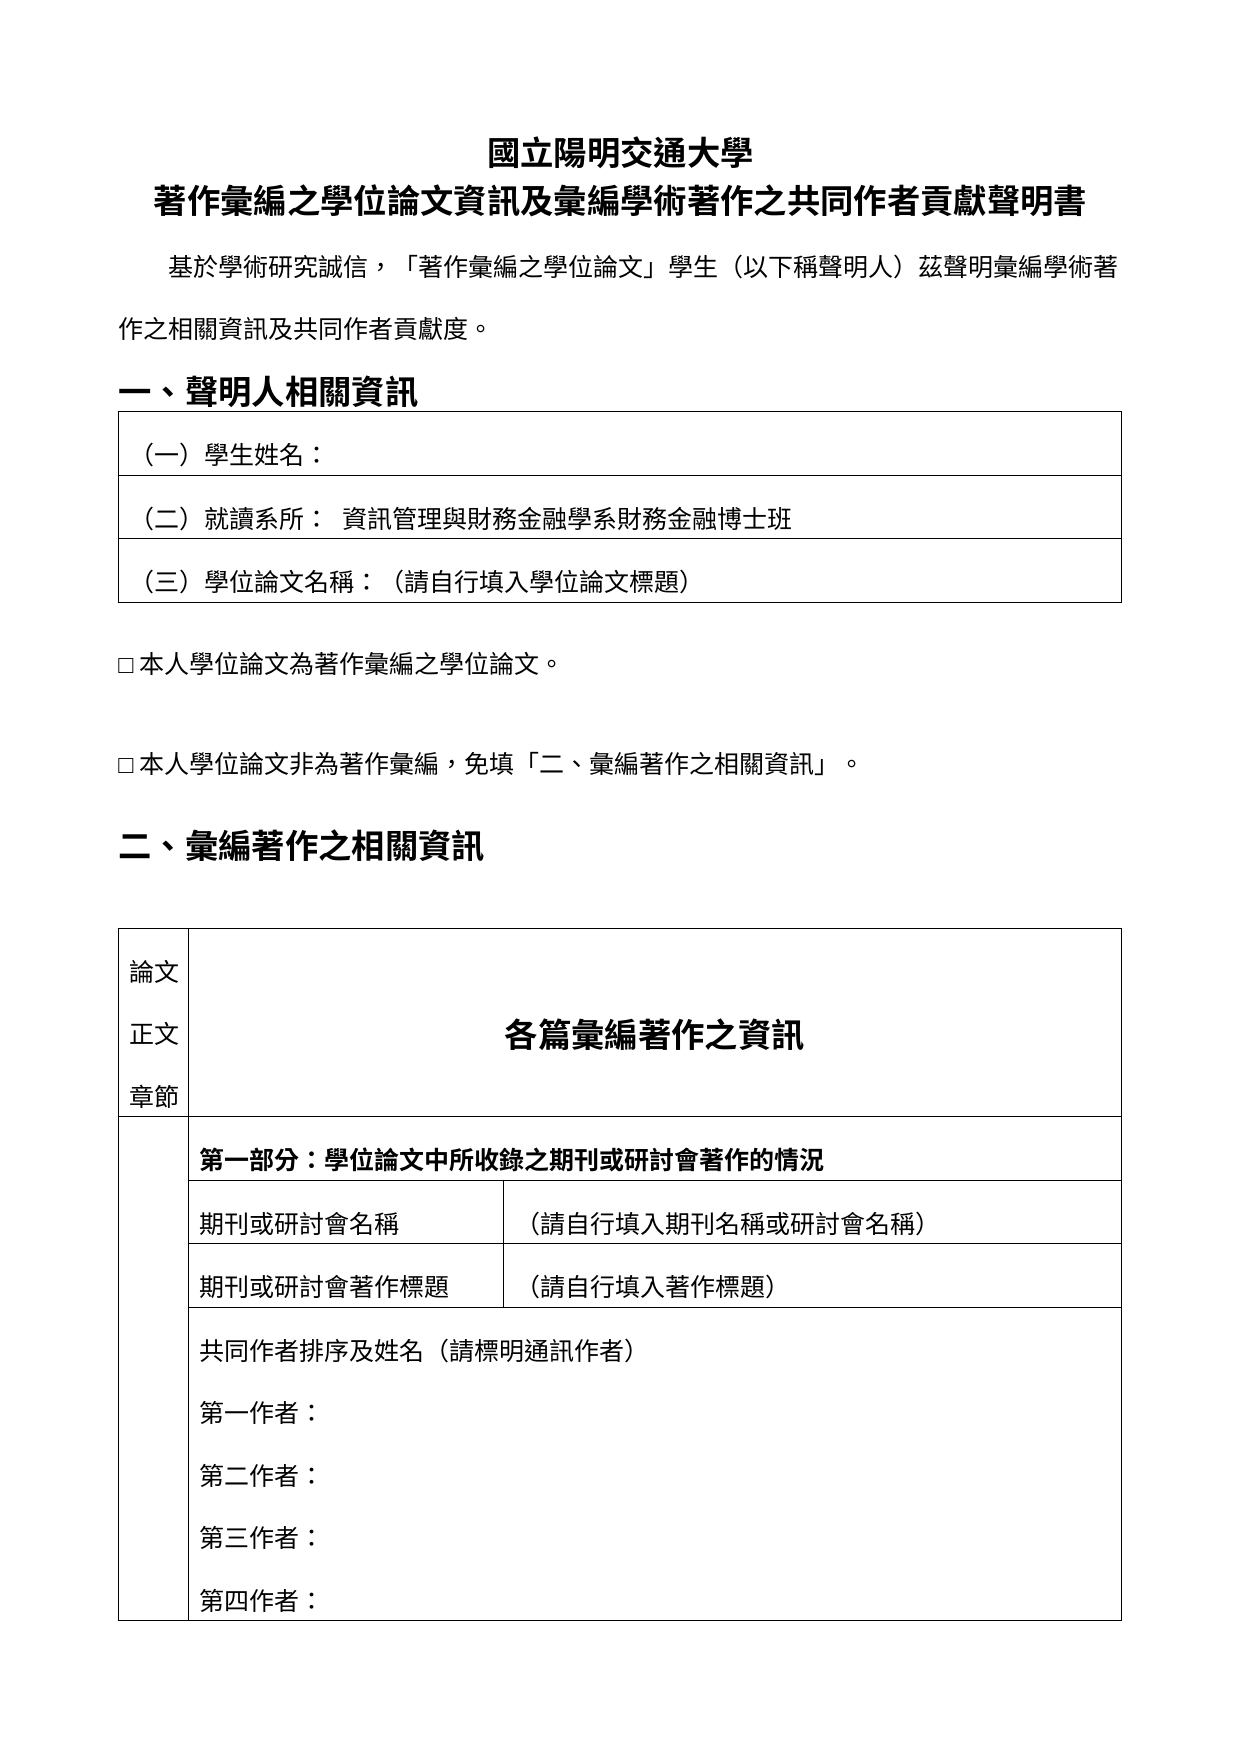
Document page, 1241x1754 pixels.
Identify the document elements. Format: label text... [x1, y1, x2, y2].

table_header 各篇彙編著作之資訊 [189, 929, 1121, 1116]
table_cell [119, 1117, 188, 1620]
table_header 論文正文章節 [119, 929, 188, 1116]
text □ 本人學位論文非為著作彙編，免填「二、彙編著作之相關資訊」。 [118, 721, 1122, 784]
text 基於學術研究誠信，「著作彙編之學位論文」學生（以下稱聲明人）茲聲明彙編學術著作之相關資訊及共同作者貢獻度。 一、聲明人相關資訊 [118, 223, 1122, 411]
table_cell 期刊或研討會名稱 [189, 1181, 503, 1243]
text 二、彙編著作之相關資訊 [118, 803, 1122, 865]
text □ 本人學位論文為著作彙編之學位論文。 [118, 621, 1122, 684]
table_cell （請自行填入著作標題） [504, 1244, 1121, 1307]
table_cell （請自行填入期刊名稱或研討會名稱） [504, 1181, 1121, 1243]
table_cell （三）學位論文名稱：（請自行填入學位論文標題） [119, 539, 1121, 602]
table_cell 期刊或研討會著作標題 [189, 1244, 503, 1307]
table_cell （二）就讀系所： 資訊管理與財務金融學系財務金融博士班 [119, 476, 1121, 538]
text 國立陽明交通大學 [118, 127, 1122, 175]
table_cell 第一部分：學位論文中所收錄之期刊或研討會著作的情況 [189, 1117, 1121, 1180]
table_header （一）學生姓名： [119, 412, 1121, 474]
table_cell 共同作者排序及姓名（請標明通訊作者） 第一作者： 第二作者： 第三作者： 第四作者： [189, 1308, 1121, 1620]
text 著作彙編之學位論文資訊及彙編學術著作之共同作者貢獻聲明書 [118, 175, 1122, 223]
